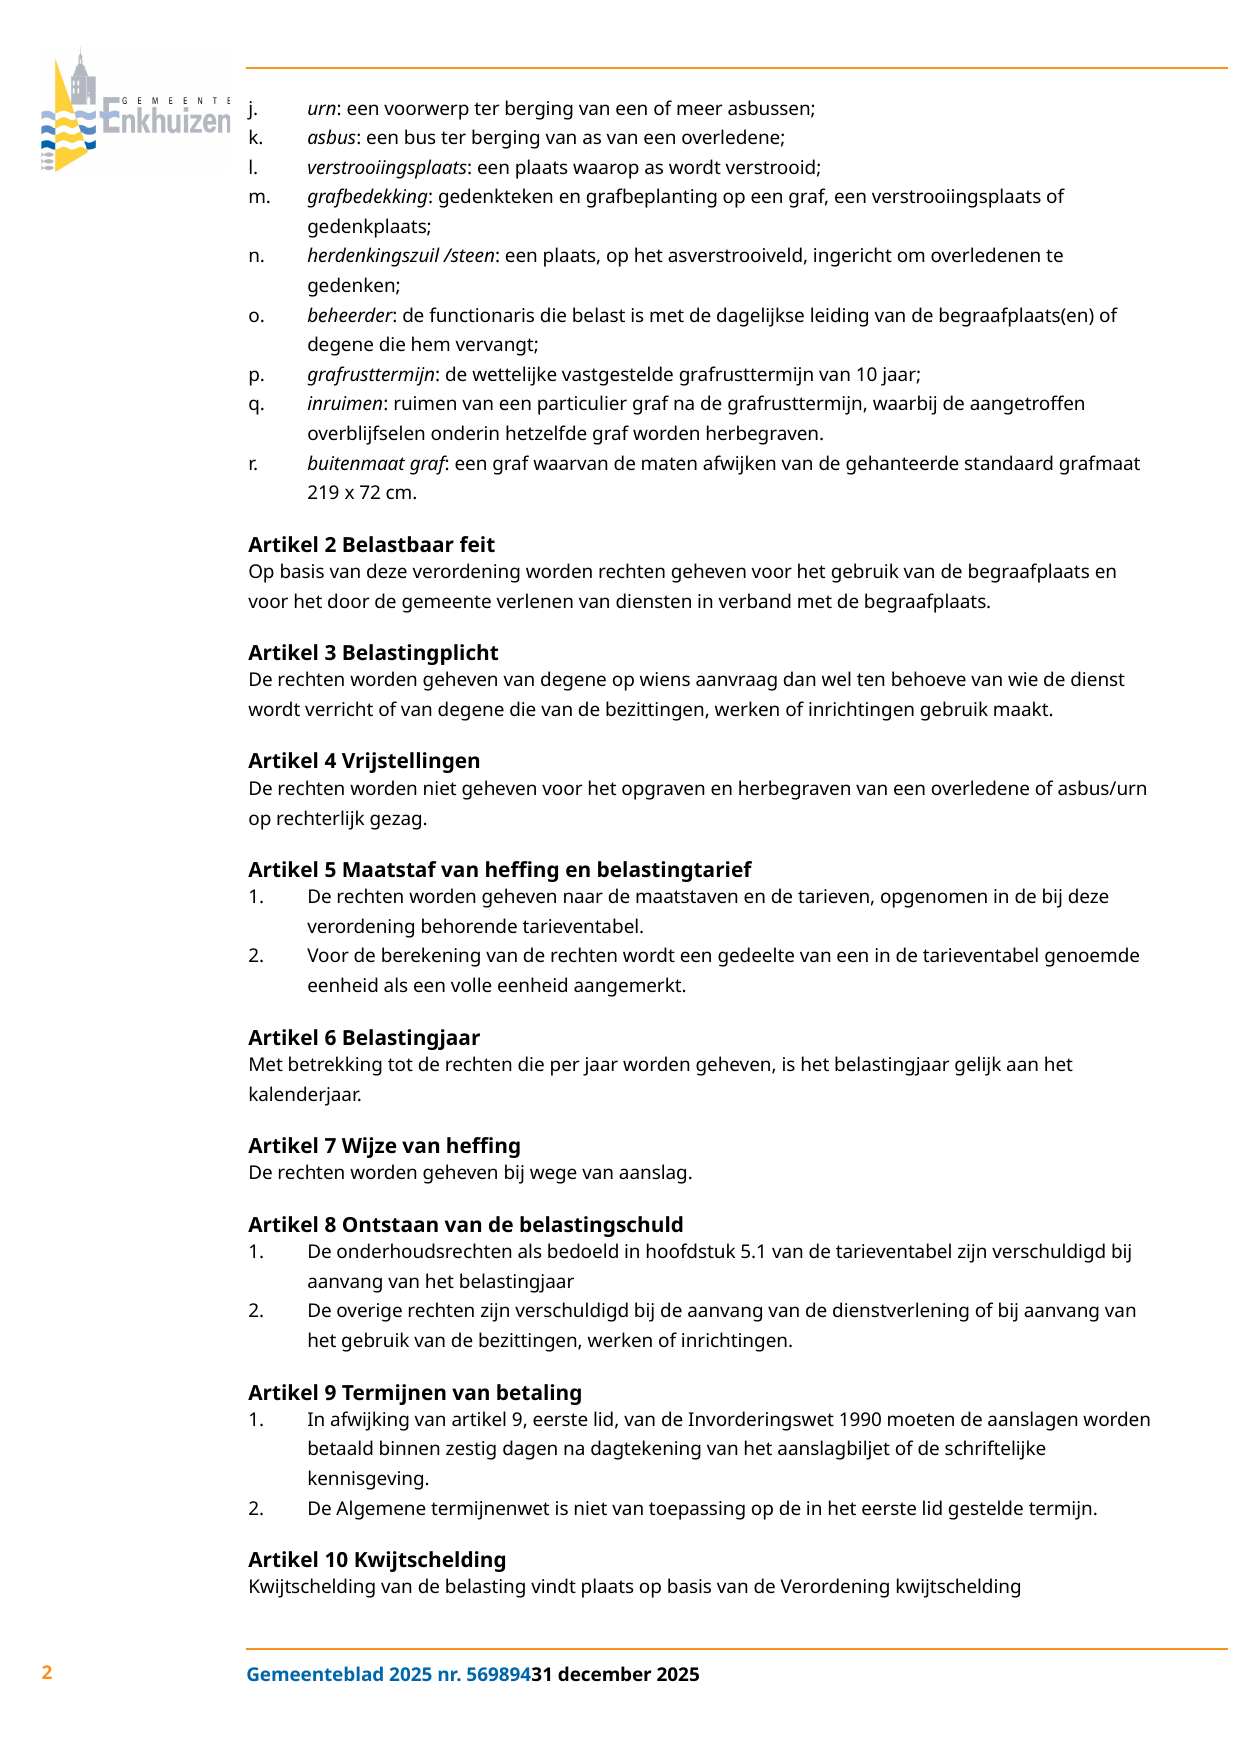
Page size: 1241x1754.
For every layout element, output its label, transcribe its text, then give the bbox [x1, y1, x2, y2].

list De Algemene termijnenwet is niet van toepassing op de in het eerste lid gestelde termijn. [248, 1495, 1152, 1521]
list De overige rechten zijn verschuldigd bij de aanvang van de dienstverlening of bij aanvang van het gebruik van de bezittingen, werken of inrichtingen. [248, 1298, 1152, 1353]
text Artikel 9 Termijnen van betaling [248, 1378, 1152, 1406]
text Artikel 7 Wijze van heffing [248, 1131, 1152, 1159]
text Kwijtschelding van de belasting vindt plaats op basis van de Verordening kwijtschelding [248, 1574, 1152, 1599]
text Met betrekking tot de rechten die per jaar worden geheven, is het belastingjaar gelijk aan het kalenderjaar. [248, 1051, 1152, 1106]
text Artikel 10 Kwijtschelding [248, 1545, 1152, 1574]
text Artikel 2 Belastbaar feit [248, 530, 1152, 558]
list inruimen: ruimen van een particulier graf na de grafrusttermijn, waarbij de aangetroffen overblijfselen onderin hetzelfde graf worden herbegraven. [248, 391, 1152, 446]
text Artikel 3 Belastingplicht [248, 638, 1152, 667]
text Op basis van deze verordening worden rechten geheven voor het gebruik van de begraafplaats en voor het door de gemeente verlenen van diensten in verband met de begraafplaats. [248, 558, 1152, 613]
text Artikel 6 Belastingjaar [248, 1023, 1152, 1051]
text Artikel 4 Vrijstellingen [248, 747, 1152, 775]
list grafbedekking: gedenkteken en grafbeplanting op een graf, een verstrooiingsplaats of gedenkplaats; [248, 183, 1152, 239]
text De rechten worden niet geheven voor het opgraven en herbegraven van een overledene of asbus/urn op rechterlijk gezag. [248, 775, 1152, 830]
list De onderhoudsrechten als bedoeld in hoofdstuk 5.1 van de tarieventabel zijn verschuldigd bij aanvang van het belastingjaar [248, 1238, 1152, 1294]
text De rechten worden geheven van degene op wiens aanvraag dan wel ten behoeve van wie de dienst wordt verricht of van degene die van de bezittingen, werken of inrichtingen gebruik maakt. [248, 667, 1152, 722]
text Artikel 5 Maatstaf van heffing en belastingtarief [248, 855, 1152, 883]
list In afwijking van artikel 9, eerste lid, van de Invorderingswet 1990 moeten de aanslagen worden betaald binnen zestig dagen na dagtekening van het aanslagbiljet of de schriftelijke kennisgeving. [248, 1406, 1152, 1491]
list verstrooiingsplaats: een plaats waarop as wordt verstrooid; [248, 154, 1152, 180]
list herdenkingszuil /steen: een plaats, op het asverstrooiveld, ingericht om overledenen te gedenken; [248, 243, 1152, 298]
text De rechten worden geheven bij wege van aanslag. [248, 1159, 1152, 1185]
picture [41, 47, 231, 172]
list asbus: een bus ter berging van as van een overledene; [248, 124, 1152, 150]
list De rechten worden geheven naar de maatstaven en de tarieven, opgenomen in de bij deze verordening behorende tarieventabel. [248, 883, 1152, 939]
text Artikel 8 Ontstaan van de belastingschuld [248, 1210, 1152, 1238]
list beheerder: de functionaris die belast is met de dagelijkse leiding van de begraafplaats(en) of degene die hem vervangt; [248, 302, 1152, 357]
list grafrusttermijn: de wettelijke vastgestelde grafrusttermijn van 10 jaar; [248, 361, 1152, 387]
list Voor de berekening van de rechten wordt een gedeelte van een in de tarieventabel genoemde eenheid als een volle eenheid aangemerkt. [248, 943, 1152, 998]
list urn: een voorwerp ter berging van een of meer asbussen; [248, 95, 1152, 121]
list buitenmaat graf: een graf waarvan de maten afwijken van de gehanteerde standaard grafmaat 219 x 72 cm. [248, 450, 1152, 505]
